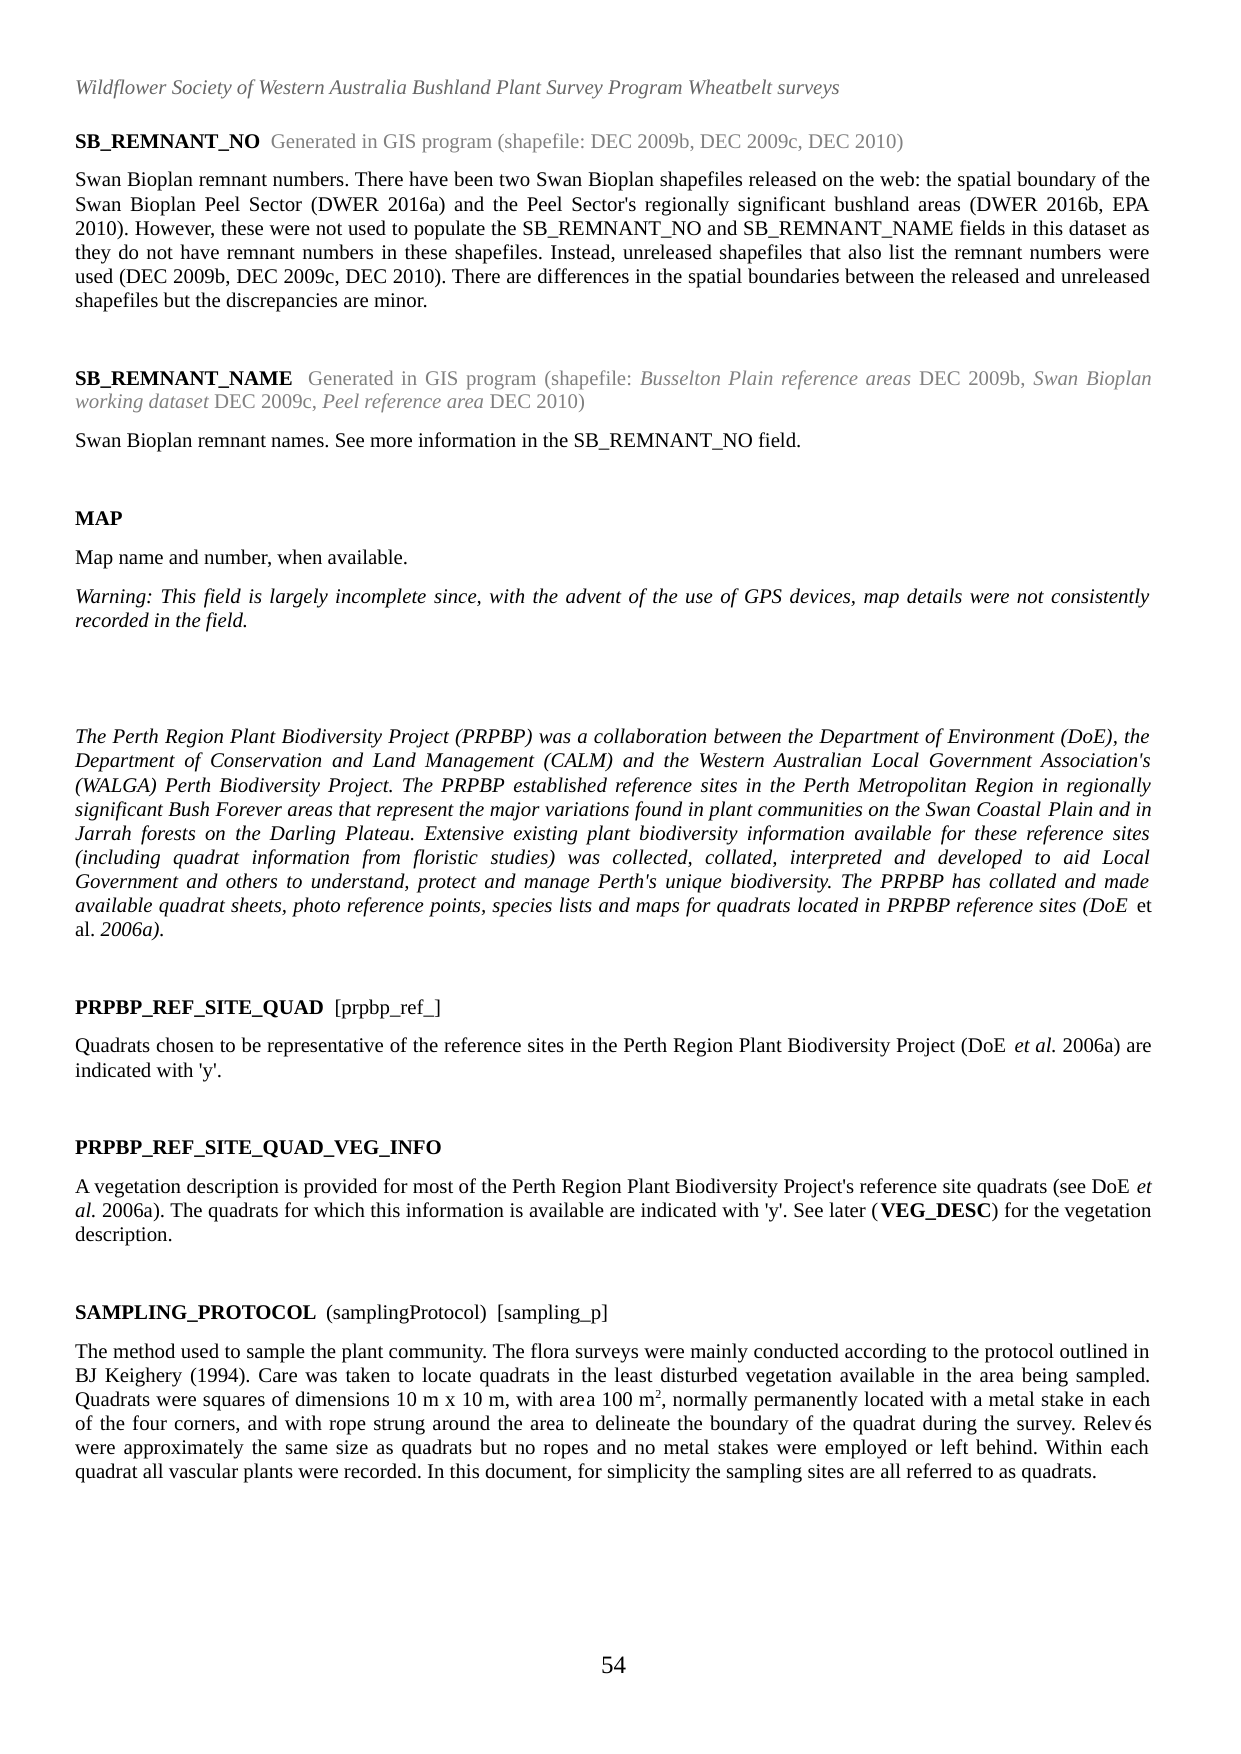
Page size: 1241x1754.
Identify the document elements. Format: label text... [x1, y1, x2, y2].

text The method used to sample the plant community. The flora surveys were mainly conducted according to the protocol outlined in BJ Keighery (1994). Care was taken to locate quadrats in the least disturbed vegetation available in the area being sampled. Quadrats were squares of dimensions 10 m x 10 m, with area 100 m2, normally permanently located with a metal stake in each of the four corners, and with rope strung around the area to delineate the boundary of the quadrat during the survey. Relevés were approximately the same size as quadrats but no ropes and no metal stakes were employed or left behind. Within each quadrat all vascular plants were recorded. In this document, for simplicity the sampling sites are all referred to as quadrats. [75, 1339, 1152, 1483]
text Quadrats chosen to be representative of the reference sites in the Perth Region Plant Biodiversity Project (DoE et al. 2006a) are indicated with 'y'. [75, 1033, 1152, 1082]
text SB_REMNANT_NO Generated in GIS program (shapefile: DEC 2009b, DEC 2009c, DEC 2010) [75, 128, 1152, 153]
text PRPBP_REF_SITE_QUAD_VEG_INFO [75, 1135, 1152, 1159]
text Warning: This field is largely incomplete since, with the advent of the use of GPS devices, map details were not consistently recorded in the field. [75, 584, 1152, 632]
text Map name and number, when available. [75, 545, 1152, 569]
text MAP [75, 506, 1152, 530]
text Swan Bioplan remnant numbers. There have been two Swan Bioplan shapefiles released on the web: the spatial boundary of the Swan Bioplan Peel Sector (DWER 2016a) and the Peel Sector's regionally significant bushland areas (DWER 2016b, EPA 2010). However, these were not used to populate the SB_REMNANT_NO and SB_REMNANT_NAME fields in this dataset as they do not have remnant numbers in these shapefiles. Instead, unreleased shapefiles that also list the remnant numbers were used (DEC 2009b, DEC 2009c, DEC 2010). There are differences in the spatial boundaries between the released and unreleased shapefiles but the discrepancies are minor. [75, 167, 1152, 312]
text SAMPLING_PROTOCOL (samplingProtocol) [sampling_p] [75, 1300, 1152, 1324]
text Swan Bioplan remnant names. See more information in the SB_REMNANT_NO field. [75, 428, 1152, 452]
text The Perth Region Plant Biodiversity Project (PRPBP) was a collaboration between the Department of Environment (DoE), the Department of Conservation and Land Management (CALM) and the Western Australian Local Government Association's (WALGA) Perth Biodiversity Project. The PRPBP established reference sites in the Perth Metropolitan Region in regionally significant Bush Forever areas that represent the major variations found in plant communities on the Swan Coastal Plain and in Jarrah forests on the Darling Plateau. Extensive existing plant biodiversity information available for these reference sites (including quadrat information from floristic studies) was collected, collated, interpreted and developed to aid Local Government and others to understand, protect and manage Perth's unique biodiversity. The PRPBP has collated and made available quadrat sheets, photo reference points, species lists and maps for quadrats located in PRPBP reference sites (DoE et al. 2006a). [75, 724, 1152, 941]
text A vegetation description is provided for most of the Perth Region Plant Biodiversity Project's reference site quadrats (see DoE et al. 2006a). The quadrats for which this information is available are indicated with 'y'. See later (VEG_DESC) for the vegetation description. [75, 1174, 1152, 1246]
text SB_REMNANT_NAME Generated in GIS program (shapefile: Busselton Plain reference areas DEC 2009b, Swan Bioplan working dataset DEC 2009c, Peel reference area DEC 2010) [75, 365, 1152, 413]
text PRPBP_REF_SITE_QUAD [prpbp_ref_] [75, 994, 1152, 1019]
